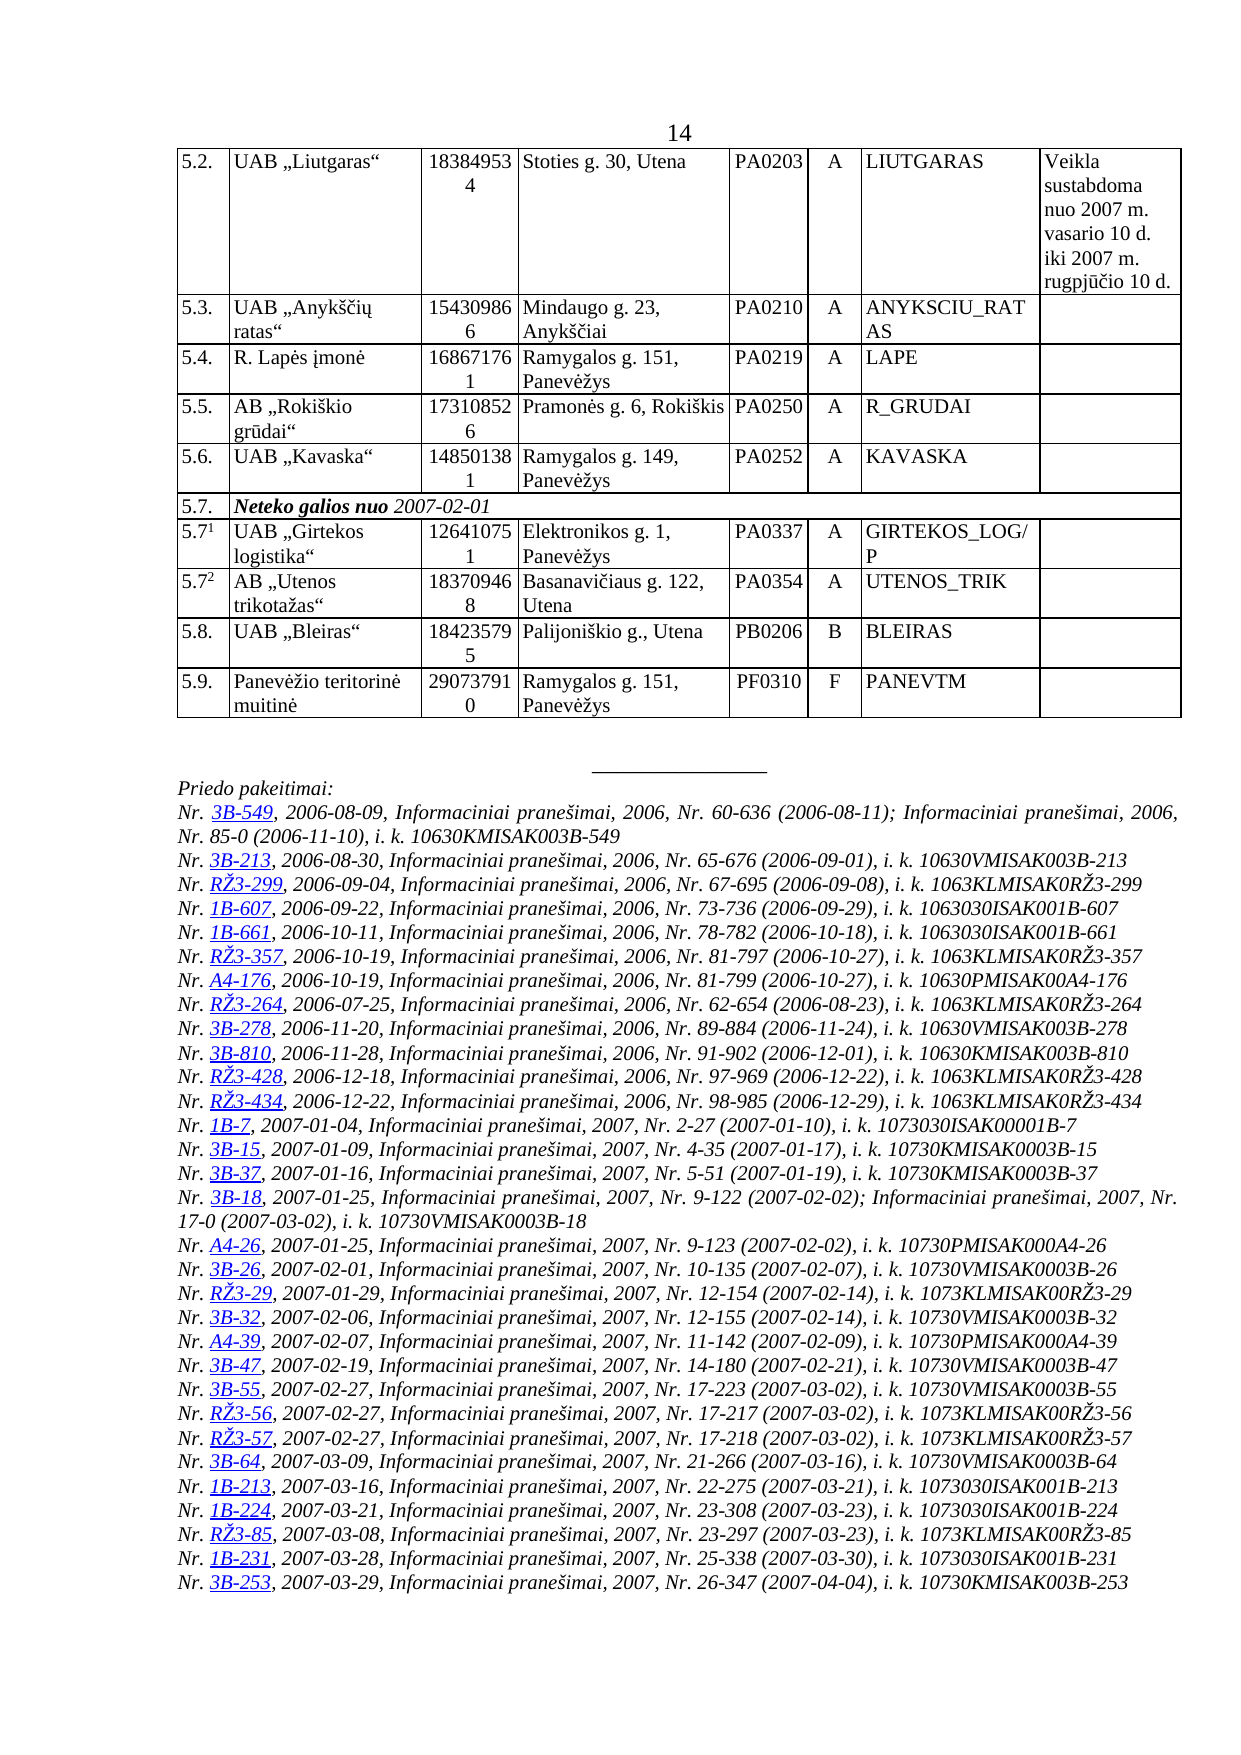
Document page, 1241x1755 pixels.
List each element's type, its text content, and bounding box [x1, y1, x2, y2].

text Nr. 3B-810, 2006-11-28, Informaciniai pranešimai, 2006, Nr. 91-902 (2006-12-01), i. k. 10630KMISAK003B-810 [177, 1040, 1181, 1064]
text Nr. RŽ3-264, 2006-07-25, Informaciniai pranešimai, 2006, Nr. 62-654 (2006-08-23), i. k. 1063KLMISAK0RŽ3-264 [177, 992, 1181, 1016]
table_cell PB0206 [730, 619, 807, 667]
table_cell ANYKSCIU_RATAS [862, 295, 1039, 343]
text Nr. 3B-37, 2007-01-16, Informaciniai pranešimai, 2007, Nr. 5-51 (2007-01-19), i. k. 10730KMISAK0003B-37 [177, 1161, 1181, 1185]
table_cell Ramygalos g. 151, Panevėžys [519, 345, 729, 393]
text Nr. RŽ3-56, 2007-02-27, Informaciniai pranešimai, 2007, Nr. 17-217 (2007-03-02), i. k. 1073KLMISAK00RŽ3-56 [177, 1401, 1181, 1425]
text Nr. 3B-253, 2007-03-29, Informaciniai pranešimai, 2007, Nr. 26-347 (2007-04-04), i. k. 10730KMISAK003B-253 [177, 1570, 1181, 1594]
text Priedo pakeitimai: [177, 776, 1181, 800]
table_cell [1041, 619, 1180, 667]
text Nr. 1B-607, 2006-09-22, Informaciniai pranešimai, 2006, Nr. 73-736 (2006-09-29), i. k. 1063030ISAK001B-607 [177, 896, 1181, 920]
table_cell AB „Rokiškio grūdai“ [230, 395, 421, 443]
table_cell UAB „Anykščių ratas“ [230, 295, 421, 343]
text Nr. A4-176, 2006-10-19, Informaciniai pranešimai, 2006, Nr. 81-799 (2006-10-27), i. k. 10630PMISAK00A4-176 [177, 968, 1181, 992]
table_cell LAPE [862, 345, 1039, 393]
table_cell 126410751 [422, 520, 518, 568]
text Nr. 1B-661, 2006-10-11, Informaciniai pranešimai, 2006, Nr. 78-782 (2006-10-18), i. k. 1063030ISAK001B-661 [177, 920, 1181, 944]
text Nr. 3B-18, 2007-01-25, Informaciniai pranešimai, 2007, Nr. 9-122 (2007-02-02); Informaciniai pranešimai, 2007, Nr. 17-0 (2007-03-02), i. k. 10730VMISAK0003B-18 [177, 1185, 1181, 1233]
table_cell 148501381 [422, 444, 518, 492]
table_cell Neteko galios nuo 2007-02-01 [230, 494, 1180, 518]
table_cell Panevėžio teritorinė muitinė [230, 669, 421, 717]
text Nr. 3B-15, 2007-01-09, Informaciniai pranešimai, 2007, Nr. 4-35 (2007-01-17), i. k. 10730KMISAK0003B-15 [177, 1137, 1181, 1161]
table_cell Veikla sustabdoma nuo 2007 m. vasario 10 d. iki 2007 m. rugpjūčio 10 d. [1041, 149, 1180, 293]
text Nr. 3B-55, 2007-02-27, Informaciniai pranešimai, 2007, Nr. 17-223 (2007-03-02), i. k. 10730VMISAK0003B-55 [177, 1377, 1181, 1401]
table_cell 5.4. [178, 345, 229, 393]
table_cell [1041, 444, 1180, 492]
table_cell LIUTGARAS [862, 149, 1039, 293]
text Nr. A4-39, 2007-02-07, Informaciniai pranešimai, 2007, Nr. 11-142 (2007-02-09), i. k. 10730PMISAK000A4-39 [177, 1329, 1181, 1353]
table_cell Stoties g. 30, Utena [519, 149, 729, 293]
table_cell 184235795 [422, 619, 518, 667]
text Nr. 3B-32, 2007-02-06, Informaciniai pranešimai, 2007, Nr. 12-155 (2007-02-14), i. k. 10730VMISAK0003B-32 [177, 1305, 1181, 1329]
table_cell [1041, 669, 1180, 717]
table_cell R. Lapės įmonė [230, 345, 421, 393]
text Nr. A4-26, 2007-01-25, Informaciniai pranešimai, 2007, Nr. 9-123 (2007-02-02), i. k. 10730PMISAK000A4-26 [177, 1233, 1181, 1257]
table_cell Palijoniškio g., Utena [519, 619, 729, 667]
table_cell Basanavičiaus g. 122, Utena [519, 569, 729, 617]
table_cell 5.6. [178, 444, 229, 492]
table_cell R_GRUDAI [862, 395, 1039, 443]
table_cell 5.72 [178, 569, 229, 617]
table_cell 5.3. [178, 295, 229, 343]
text Nr. RŽ3-434, 2006-12-22, Informaciniai pranešimai, 2006, Nr. 98-985 (2006-12-29), i. k. 1063KLMISAK0RŽ3-434 [177, 1088, 1181, 1113]
table_cell A [809, 395, 861, 443]
table_cell [1041, 345, 1180, 393]
table_cell PA0203 [730, 149, 807, 293]
table_cell UAB „Bleiras“ [230, 619, 421, 667]
table_cell PF0310 [730, 669, 807, 717]
table_cell PA0219 [730, 345, 807, 393]
table_cell A [809, 569, 861, 617]
text Nr. 3B-213, 2006-08-30, Informaciniai pranešimai, 2006, Nr. 65-676 (2006-09-01), i. k. 10630VMISAK003B-213 [177, 848, 1181, 872]
text Nr. 3B-549, 2006-08-09, Informaciniai pranešimai, 2006, Nr. 60-636 (2006-08-11); Informaciniai pranešimai, 2006, Nr. 85-0 (2006-11-10), i. k. 10630KMISAK003B-549 [177, 800, 1181, 848]
table_cell UTENOS_TRIK [862, 569, 1039, 617]
table_cell 5.9. [178, 669, 229, 717]
table_cell Ramygalos g. 151, Panevėžys [519, 669, 729, 717]
text Nr. 1B-213, 2007-03-16, Informaciniai pranešimai, 2007, Nr. 22-275 (2007-03-21), i. k. 1073030ISAK001B-213 [177, 1473, 1181, 1498]
table_cell 5.7. [178, 494, 229, 518]
table_cell 5.5. [178, 395, 229, 443]
table_cell UAB „Kavaska“ [230, 444, 421, 492]
text Nr. 3B-64, 2007-03-09, Informaciniai pranešimai, 2007, Nr. 21-266 (2007-03-16), i. k. 10730VMISAK0003B-64 [177, 1449, 1181, 1473]
table_cell Pramonės g. 6, Rokiškis [519, 395, 729, 443]
text Nr. RŽ3-29, 2007-01-29, Informaciniai pranešimai, 2007, Nr. 12-154 (2007-02-14), i. k. 1073KLMISAK00RŽ3-29 [177, 1281, 1181, 1305]
table_cell Mindaugo g. 23, Anykščiai [519, 295, 729, 343]
table_cell 290737910 [422, 669, 518, 717]
text Nr. RŽ3-428, 2006-12-18, Informaciniai pranešimai, 2006, Nr. 97-969 (2006-12-22), i. k. 1063KLMISAK0RŽ3-428 [177, 1064, 1181, 1088]
table_cell Elektronikos g. 1, Panevėžys [519, 520, 729, 568]
text Nr. RŽ3-299, 2006-09-04, Informaciniai pranešimai, 2006, Nr. 67-695 (2006-09-08), i. k. 1063KLMISAK0RŽ3-299 [177, 872, 1181, 896]
text Nr. RŽ3-57, 2007-02-27, Informaciniai pranešimai, 2007, Nr. 17-218 (2007-03-02), i. k. 1073KLMISAK00RŽ3-57 [177, 1425, 1181, 1449]
table_cell [1041, 569, 1180, 617]
table_cell UAB „Liutgaras“ [230, 149, 421, 293]
table_cell Ramygalos g. 149, Panevėžys [519, 444, 729, 492]
table_cell A [809, 295, 861, 343]
table_cell PA0210 [730, 295, 807, 343]
table_cell KAVASKA [862, 444, 1039, 492]
table_cell A [809, 345, 861, 393]
table_cell B [809, 619, 861, 667]
table_cell PA0252 [730, 444, 807, 492]
text Nr. 1B-224, 2007-03-21, Informaciniai pranešimai, 2007, Nr. 23-308 (2007-03-23), i. k. 1073030ISAK001B-224 [177, 1498, 1181, 1522]
text Nr. 1B-231, 2007-03-28, Informaciniai pranešimai, 2007, Nr. 25-338 (2007-03-30), i. k. 1073030ISAK001B-231 [177, 1546, 1181, 1570]
table_cell PANEVTM [862, 669, 1039, 717]
table_cell 183849534 [422, 149, 518, 293]
table_cell [1041, 395, 1180, 443]
text Nr. 3B-278, 2006-11-20, Informaciniai pranešimai, 2006, Nr. 89-884 (2006-11-24), i. k. 10630VMISAK003B-278 [177, 1016, 1181, 1040]
text Nr. RŽ3-357, 2006-10-19, Informaciniai pranešimai, 2006, Nr. 81-797 (2006-10-27), i. k. 1063KLMISAK0RŽ3-357 [177, 944, 1181, 968]
table_cell PA0250 [730, 395, 807, 443]
table_cell [1041, 520, 1180, 568]
table_cell UAB „Girtekos logistika“ [230, 520, 421, 568]
table_cell 168671761 [422, 345, 518, 393]
text ______________ [177, 747, 1181, 776]
table_cell 5.2. [178, 149, 229, 293]
table_cell 5.8. [178, 619, 229, 667]
table_cell 154309866 [422, 295, 518, 343]
text Nr. 3B-26, 2007-02-01, Informaciniai pranešimai, 2007, Nr. 10-135 (2007-02-07), i. k. 10730VMISAK0003B-26 [177, 1257, 1181, 1281]
table_cell A [809, 444, 861, 492]
table_cell PA0337 [730, 520, 807, 568]
table_cell 5.71 [178, 520, 229, 568]
text Nr. RŽ3-85, 2007-03-08, Informaciniai pranešimai, 2007, Nr. 23-297 (2007-03-23), i. k. 1073KLMISAK00RŽ3-85 [177, 1522, 1181, 1546]
table_cell [1041, 295, 1180, 343]
table_cell A [809, 520, 861, 568]
table_cell 183709468 [422, 569, 518, 617]
text Nr. 1B-7, 2007-01-04, Informaciniai pranešimai, 2007, Nr. 2-27 (2007-01-10), i. k. 1073030ISAK00001B-7 [177, 1113, 1181, 1137]
table_cell PA0354 [730, 569, 807, 617]
table_cell BLEIRAS [862, 619, 1039, 667]
table_cell A [809, 149, 861, 293]
table_cell AB „Utenos trikotažas“ [230, 569, 421, 617]
table_cell 173108526 [422, 395, 518, 443]
table_cell F [809, 669, 861, 717]
text Nr. 3B-47, 2007-02-19, Informaciniai pranešimai, 2007, Nr. 14-180 (2007-02-21), i. k. 10730VMISAK0003B-47 [177, 1353, 1181, 1377]
table_cell GIRTEKOS_LOG/P [862, 520, 1039, 568]
